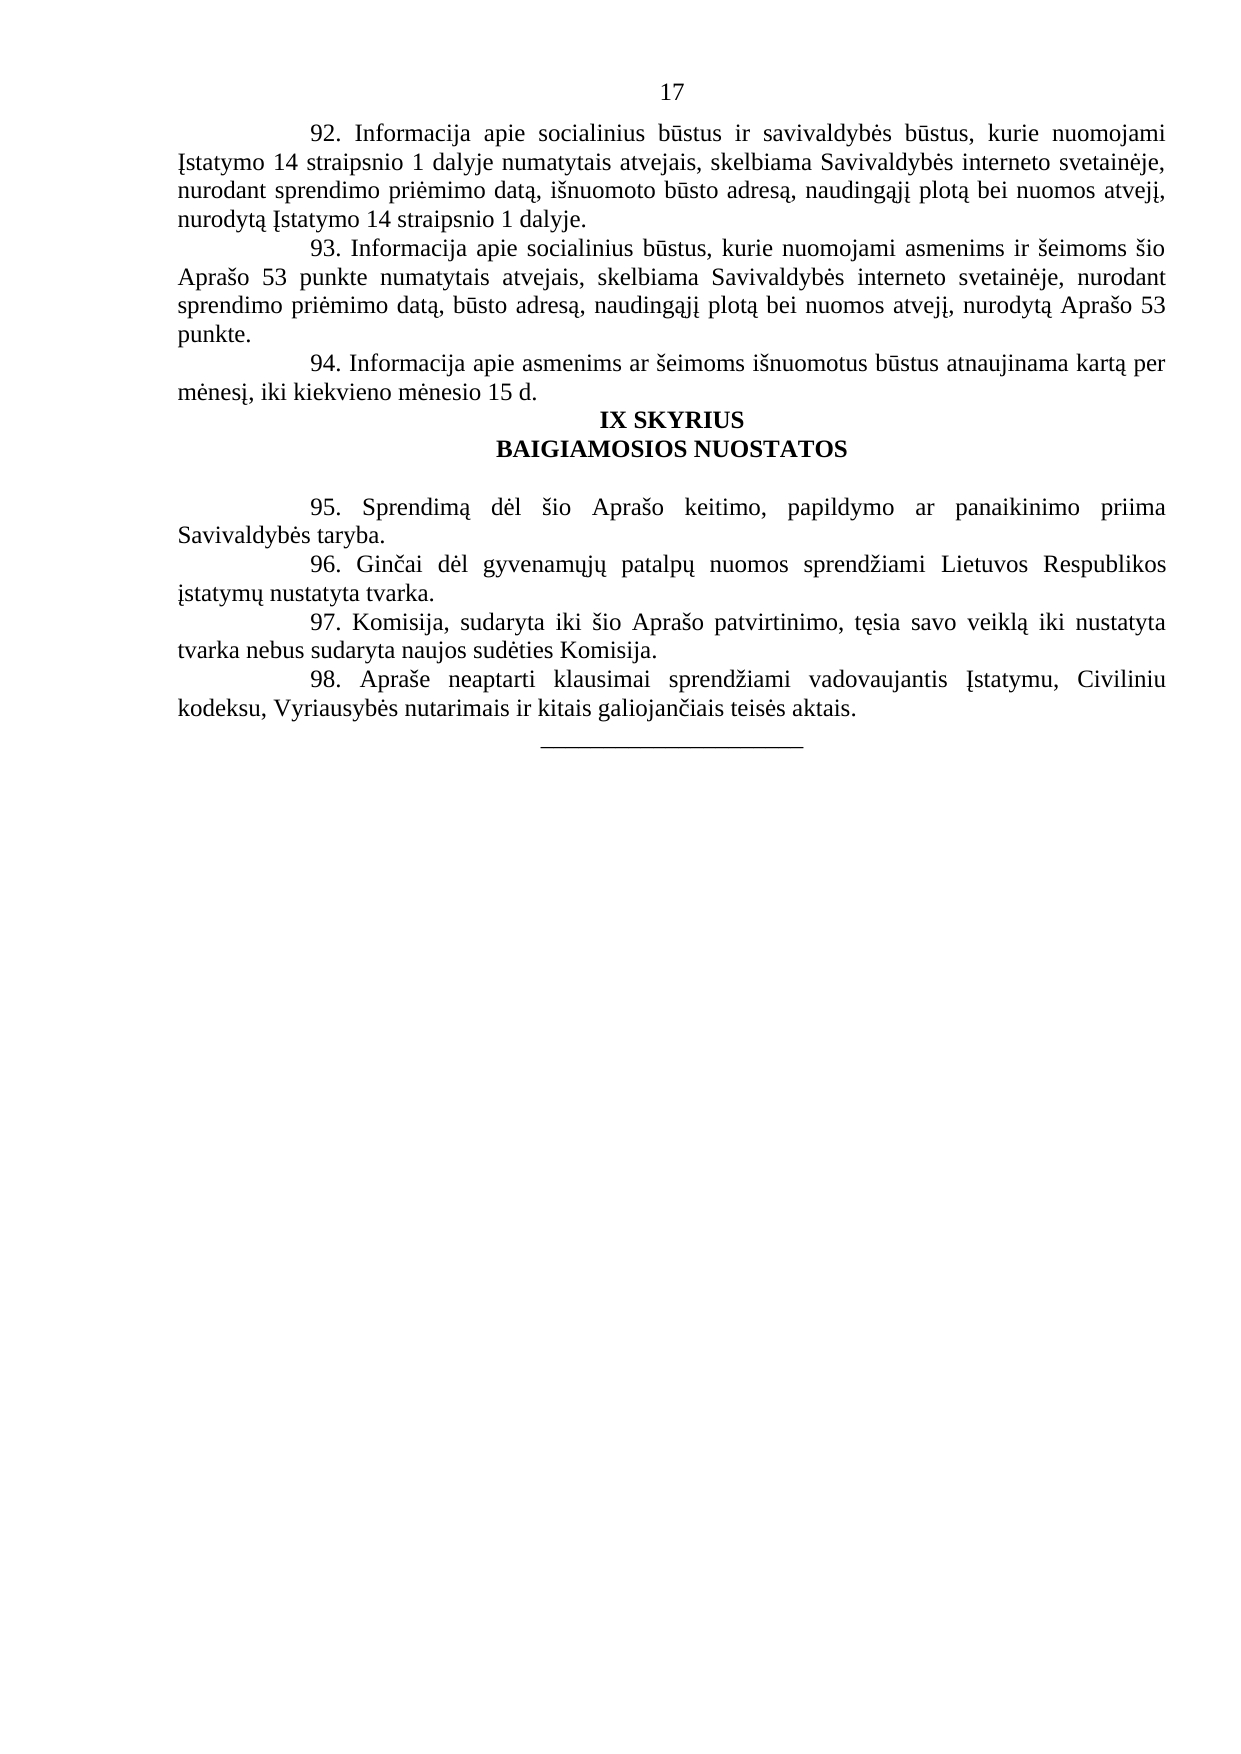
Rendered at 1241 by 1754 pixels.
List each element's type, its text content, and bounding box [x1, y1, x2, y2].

text IX SKYRIUS [177, 406, 1167, 434]
text 97. Komisija, sudaryta iki šio Aprašo patvirtinimo, tęsia savo veiklą iki nustatyta tvarka nebus sudaryta naujos sudėties Komisija. [177, 607, 1167, 664]
text 95. Sprendimą dėl šio Aprašo keitimo, papildymo ar panaikinimo priima Savivaldybės taryba. [177, 492, 1167, 549]
text 96. Ginčai dėl gyvenamųjų patalpų nuomos sprendžiami Lietuvos Respublikos įstatymų nustatyta tvarka. [177, 549, 1167, 607]
text BAIGIAMOSIOS NUOSTATOS [177, 434, 1167, 463]
text 92. Informacija apie socialinius būstus ir savivaldybės būstus, kurie nuomojami Įstatymo 14 straipsnio 1 dalyje numatytais atvejais, skelbiama Savivaldybės interneto svetainėje, nurodant sprendimo priėmimo datą, išnuomoto būsto adresą, naudingąjį plotą bei nuomos atvejį, nurodytą Įstatymo 14 straipsnio 1 dalyje. [177, 118, 1167, 233]
text 93. Informacija apie socialinius būstus, kurie nuomojami asmenims ir šeimoms šio Aprašo 53 punkte numatytais atvejais, skelbiama Savivaldybės interneto svetainėje, nurodant sprendimo priėmimo datą, būsto adresą, naudingąjį plotą bei nuomos atvejį, nurodytą Aprašo 53 punkte. [177, 233, 1167, 348]
text _____________________ [177, 722, 1167, 751]
text 98. Apraše neaptarti klausimai sprendžiami vadovaujantis Įstatymu, Civiliniu kodeksu, Vyriausybės nutarimais ir kitais galiojančiais teisės aktais. [177, 664, 1167, 722]
text 94. Informacija apie asmenims ar šeimoms išnuomotus būstus atnaujinama kartą per mėnesį, iki kiekvieno mėnesio 15 d. [177, 348, 1167, 406]
